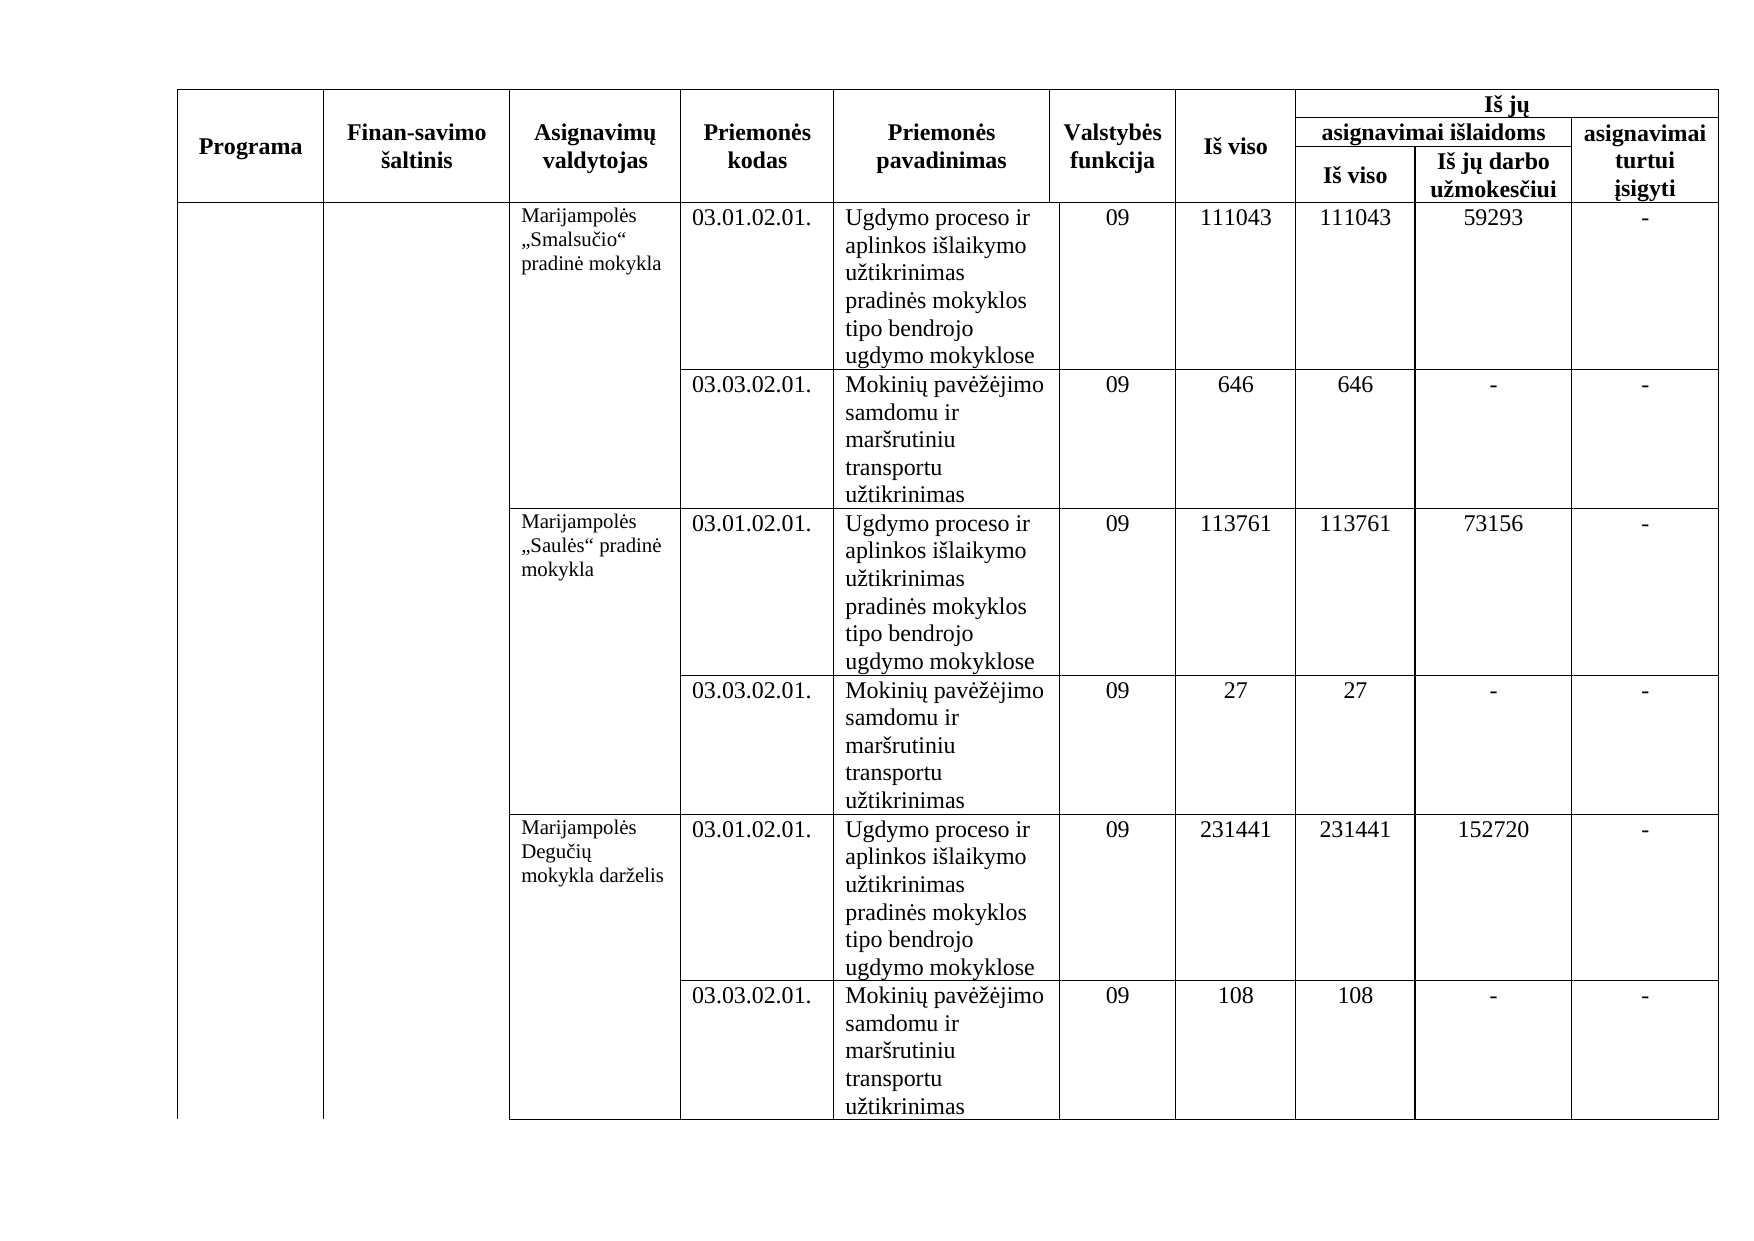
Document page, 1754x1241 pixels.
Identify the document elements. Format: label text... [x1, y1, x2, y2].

table_cell [178, 675, 323, 814]
table_cell 111043 [1176, 203, 1295, 369]
table_cell 231441 [1176, 815, 1295, 980]
table_cell Mokinių pavėžėjimo samdomu ir maršrutiniu transportu užtikrinimas [834, 370, 1059, 508]
table_cell - [1572, 676, 1718, 814]
table_cell [510, 369, 680, 508]
table_cell 09 [1060, 203, 1175, 369]
table_cell Iš jų darbo užmokesčiui [1416, 147, 1571, 202]
table_cell 113761 [1296, 509, 1414, 674]
table_cell Mokinių pavėžėjimo samdomu ir maršrutiniu transportu užtikrinimas [834, 676, 1059, 814]
table_cell 09 [1060, 370, 1175, 508]
table_cell - [1416, 981, 1571, 1119]
table_cell 09 [1060, 509, 1175, 674]
table_cell 59293 [1416, 203, 1571, 369]
table_cell [510, 675, 680, 814]
table_cell - [1572, 203, 1718, 369]
table_cell [178, 980, 323, 1119]
table_cell [178, 814, 323, 980]
table_cell [324, 203, 509, 369]
table_cell 646 [1296, 370, 1414, 508]
table_header Iš jų [1296, 90, 1718, 117]
table_cell [178, 369, 323, 508]
table_cell 646 [1176, 370, 1295, 508]
table_cell [324, 814, 509, 980]
table_cell - [1416, 676, 1571, 814]
table_cell 113761 [1176, 509, 1295, 674]
table_cell Mokinių pavėžėjimo samdomu ir maršrutiniu transportu užtikrinimas [834, 981, 1059, 1119]
table_header Programa [178, 90, 323, 202]
table_cell 27 [1296, 676, 1414, 814]
table_cell 231441 [1296, 815, 1414, 980]
table_cell 111043 [1296, 203, 1414, 369]
table_cell Marijampolės „Smalsučio“ pradinė mokykla [510, 203, 680, 369]
table_cell 152720 [1416, 815, 1571, 980]
table_cell Ugdymo proceso ir aplinkos išlaikymo užtikrinimas pradinės mokyklos tipo bendrojo ugdymo mokyklose [834, 203, 1059, 369]
table_cell - [1572, 815, 1718, 980]
table_header Finan-savimo šaltinis [324, 90, 509, 202]
table_cell - [1572, 509, 1718, 674]
table_cell Marijampolės „Saulės“ pradinė mokykla [510, 509, 680, 674]
table_cell 03.01.02.01. [681, 815, 833, 980]
table_cell Ugdymo proceso ir aplinkos išlaikymo užtikrinimas pradinės mokyklos tipo bendrojo ugdymo mokyklose [834, 509, 1059, 674]
table_cell 03.01.02.01. [681, 203, 833, 369]
table_cell Marijampolės Degučių mokykla darželis [510, 815, 680, 980]
table_cell 73156 [1416, 509, 1571, 674]
table_cell 03.03.02.01. [681, 676, 833, 814]
table_header Priemonės kodas [681, 90, 833, 202]
table_cell asignavimai išlaidoms [1296, 118, 1571, 146]
table_cell 27 [1176, 676, 1295, 814]
table_cell [324, 508, 509, 674]
table_cell - [1572, 370, 1718, 508]
table_cell [324, 980, 509, 1119]
table_cell 09 [1060, 815, 1175, 980]
table_header Valstybės funkcija [1050, 90, 1175, 202]
table_cell 108 [1176, 981, 1295, 1119]
table_cell - [1572, 981, 1718, 1119]
table_cell 09 [1060, 981, 1175, 1119]
table_cell [510, 980, 680, 1119]
table_cell 09 [1060, 676, 1175, 814]
table_cell Ugdymo proceso ir aplinkos išlaikymo užtikrinimas pradinės mokyklos tipo bendrojo ugdymo mokyklose [834, 815, 1059, 980]
table_header Iš viso [1176, 90, 1295, 202]
table_cell 03.03.02.01. [681, 981, 833, 1119]
table_cell [178, 203, 323, 369]
table_cell asignavimai turtui įsigyti [1572, 118, 1718, 202]
table_cell [324, 369, 509, 508]
table_header Asignavimų valdytojas [510, 90, 680, 202]
table_cell [324, 675, 509, 814]
table_cell - [1416, 370, 1571, 508]
table_header Priemonės pavadinimas [834, 90, 1049, 202]
table_cell 03.03.02.01. [681, 370, 833, 508]
table_cell Iš viso [1296, 147, 1414, 202]
table_cell 108 [1296, 981, 1414, 1119]
table_cell 03.01.02.01. [681, 509, 833, 674]
table_cell [178, 508, 323, 674]
